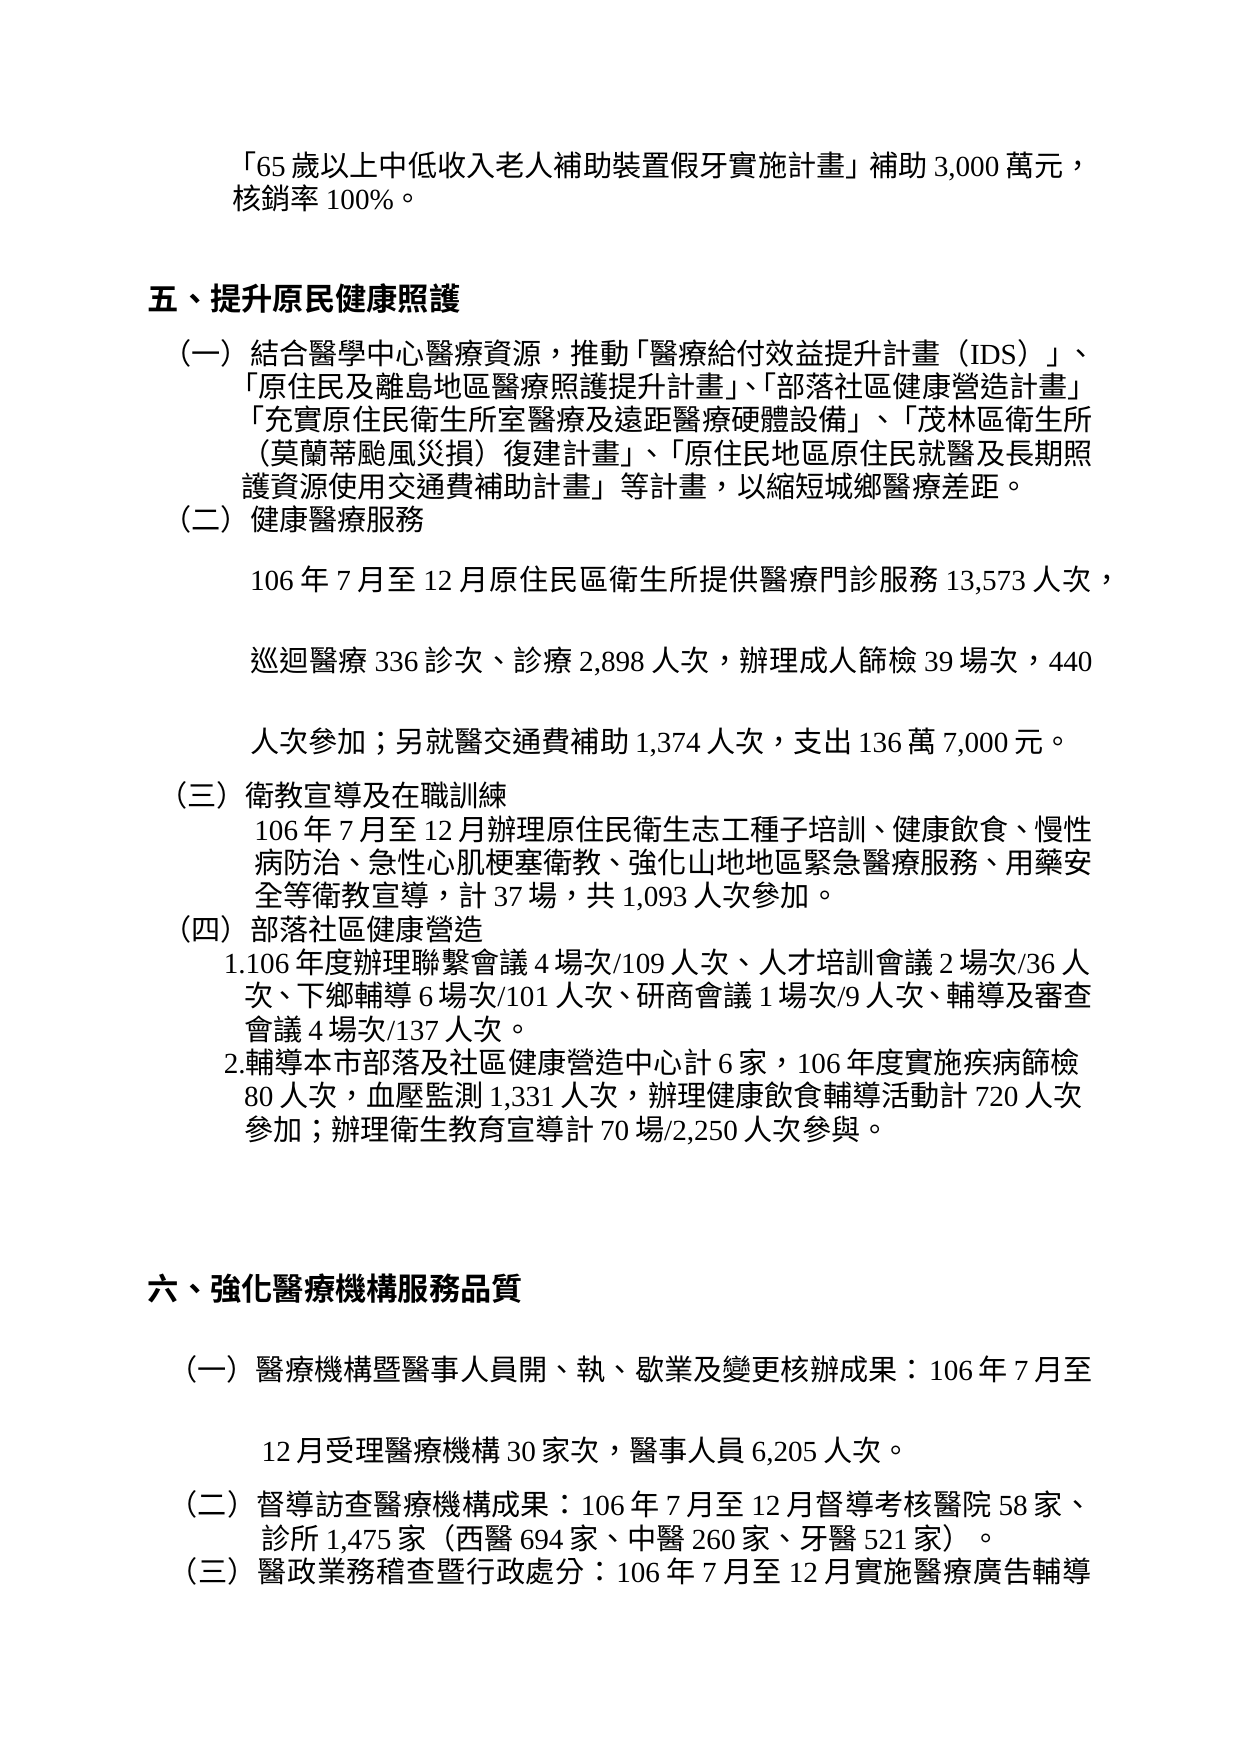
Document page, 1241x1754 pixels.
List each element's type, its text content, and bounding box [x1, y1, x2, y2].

text 「65歲以上中低收入老人補助裝置假牙實施計畫」補助3,000萬元，核銷率100%。 [212, 149, 1092, 216]
text 五、提升原民健康照護 [148, 257, 1092, 337]
text 106年7月至12月原住民區衛生所提供醫療門診服務13,573人次，巡迴醫療336診次、診療2,898人次，辦理成人篩檢39場次，440人次參加；另就醫交通費補助1,374人次，支出136萬7,000元。 [250, 537, 1092, 780]
text 六、強化醫療機構服務品質 [148, 1247, 1092, 1327]
text （一）結合醫學中心醫療資源，推動「醫療給付效益提升計畫（IDS）」、「原住民及離島地區醫療照護提升計畫」、「部落社區健康營造計畫」、「充實原住民衛生所室醫療及遠距醫療硬體設備」、「茂林區衛生所（莫蘭蒂颱風災損）復建計畫」、「原住民地區原住民就醫及長期照護資源使用交通費補助計畫」等計畫，以縮短城鄉醫療差距。 [162, 337, 1092, 504]
text （四）部落社區健康營造 [162, 913, 1092, 947]
text 1.106年度辦理聯繫會議4場次/109人次、人才培訓會議2場次/36人次、下鄉輔導6場次/101人次、研商會議1場次/9人次、輔導及審查會議4場次/137人次。 [223, 947, 1092, 1047]
text （二）督導訪查醫療機構成果：106年7月至12月督導考核醫院58家、診所1,475家（西醫694家、中醫260家、牙醫521家）。 [168, 1489, 1092, 1556]
text 2.輔導本市部落及社區健康營造中心計6家，106年度實施疾病篩檢80人次，血壓監測1,331人次，辦理健康飲食輔導活動計720人次參加；辦理衛生教育宣導計70場/2,250人次參與。 [223, 1047, 1092, 1147]
text （一）醫療機構暨醫事人員開、執、歇業及變更核辦成果：106年7月至12月受理醫療機構30家次，醫事人員6,205人次。 [168, 1327, 1092, 1489]
text （二）健康醫療服務 [162, 504, 1092, 537]
text （三）衛教宣導及在職訓練 106年7月至12月辦理原住民衛生志工種子培訓、健康飲食、慢性病防治、急性心肌梗塞衛教、強化山地地區緊急醫療服務、用藥安全等衛教宣導，計37場，共1,093人次參加。 [158, 780, 1092, 913]
text （三）醫政業務稽查暨行政處分：106年7月至12月實施醫療廣告輔導 [168, 1556, 1092, 1589]
